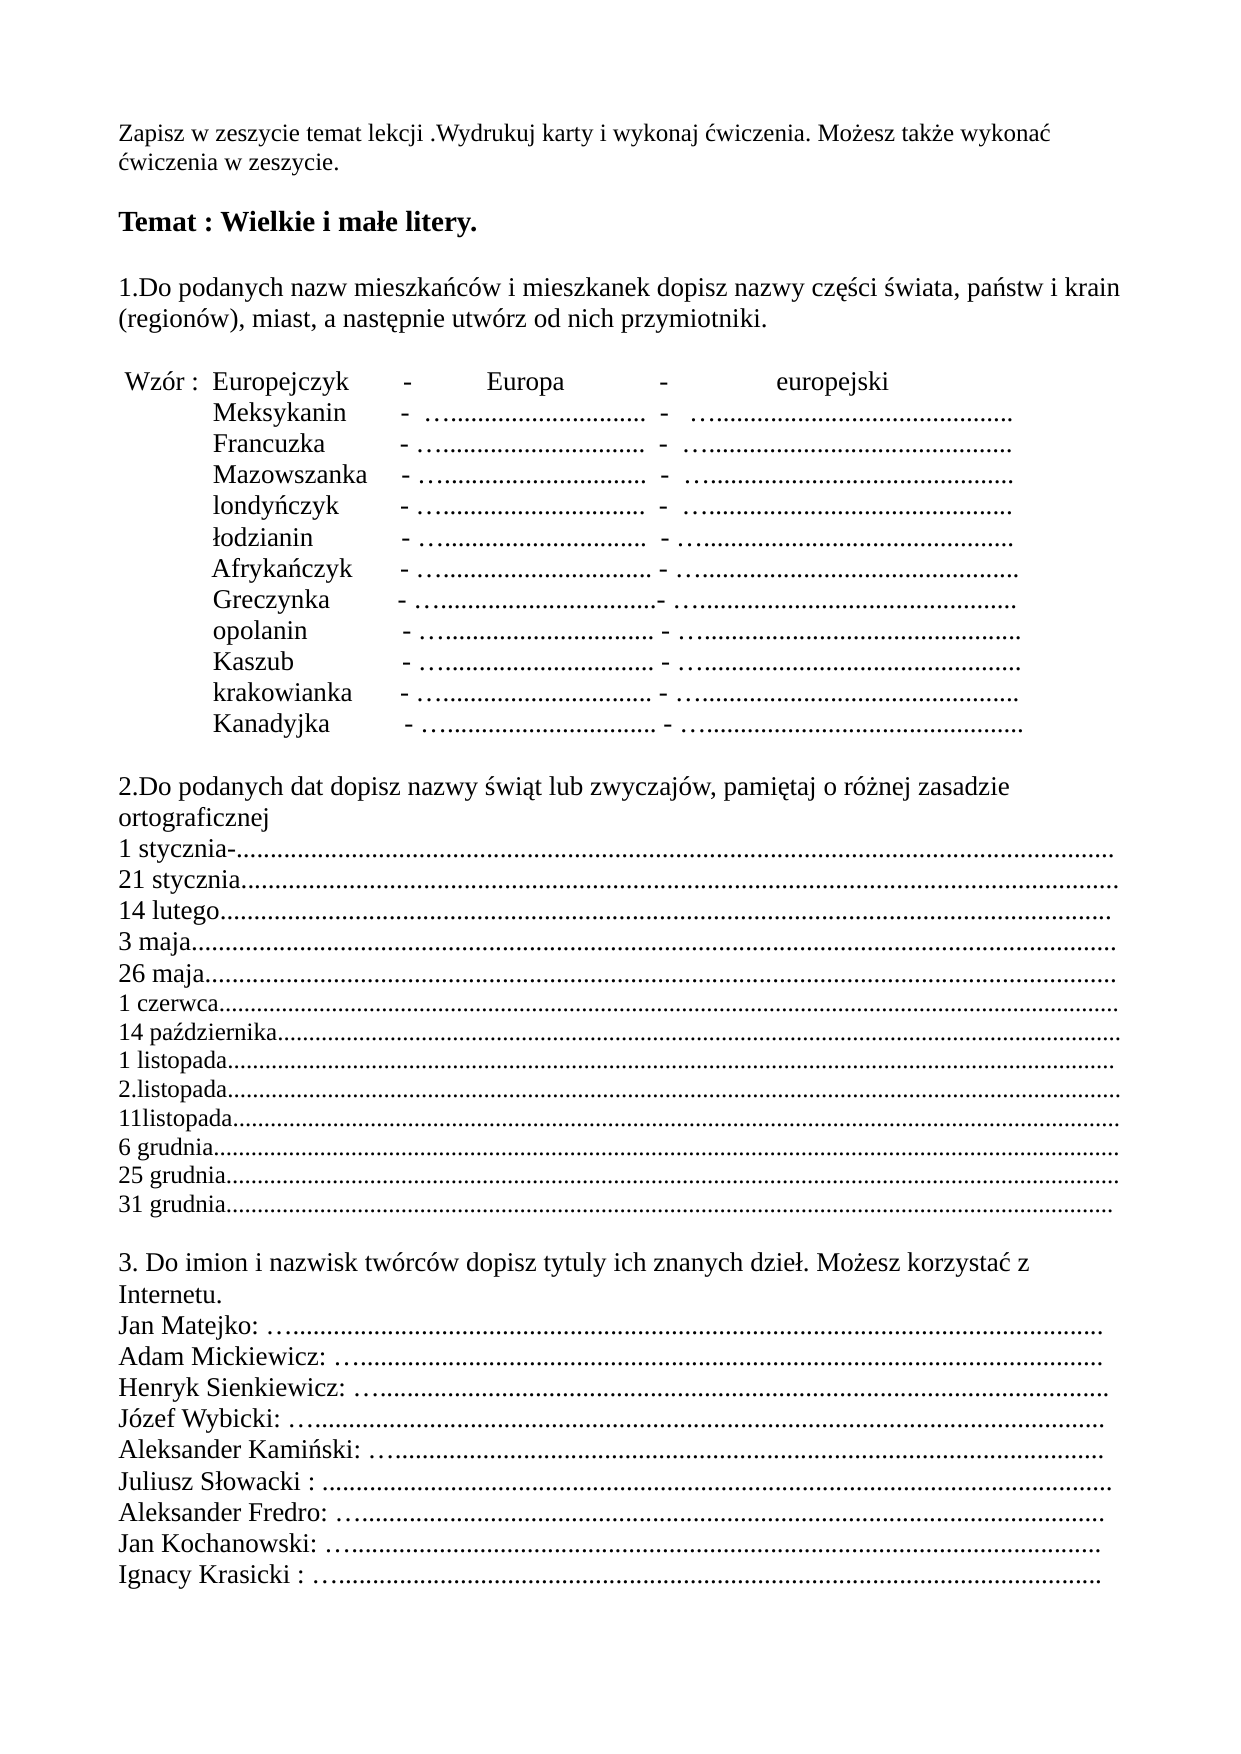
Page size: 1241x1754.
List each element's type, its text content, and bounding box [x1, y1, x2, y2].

text Mazowszanka - ….............................. - …............................................. [118, 458, 1122, 489]
text Francuzka - ….............................. - …............................................. [118, 427, 1122, 458]
text Kanadyjka - …............................... - …............................................... [118, 707, 1122, 739]
text 26 maja....................................................................................................................................... [118, 957, 1122, 988]
text Jan Matejko: …........................................................................................................................ [118, 1309, 1122, 1340]
text Greczynka - …................................- …............................................... [118, 583, 1122, 614]
text 1 listopada.............................................................................................................................................. [118, 1045, 1122, 1074]
text opolanin - …............................... - …............................................... [118, 614, 1122, 645]
text 2.listopada............................................................................................................................................... [118, 1074, 1122, 1103]
text 14 lutego.................................................................................................................................... [118, 894, 1122, 926]
text Wzór : Europejczyk - Europa - europejski [118, 365, 1122, 396]
text Adam Mickiewicz: ….............................................................................................................. [118, 1340, 1122, 1371]
text łodzianin - ….............................. - ….............................................. [118, 521, 1122, 552]
text 14 października....................................................................................................................................... [118, 1017, 1122, 1045]
text Aleksander Fredro: ….............................................................................................................. [118, 1496, 1122, 1527]
text Zapisz w zeszycie temat lekcji .Wydrukuj karty i wykonaj ćwiczenia. Możesz także wykonać ćwiczenia w zeszycie. [118, 118, 1122, 176]
text Jan Kochanowski: …............................................................................................................... [118, 1527, 1122, 1558]
text 2.Do podanych dat dopisz nazwy świąt lub zwyczajów, pamiętaj o różnej zasadzie ortograficznej [118, 770, 1122, 832]
text Ignacy Krasicki : …................................................................................................................. [118, 1558, 1122, 1589]
text Henryk Sienkiewicz: …............................................................................................................ [118, 1371, 1122, 1402]
text 6 grudnia................................................................................................................................................. [118, 1132, 1122, 1160]
text Meksykanin - …............................. - …............................................ [118, 396, 1122, 427]
text 31 grudnia.............................................................................................................................................. [118, 1189, 1122, 1218]
text 1.Do podanych nazw mieszkańców i mieszkanek dopisz nazwy części świata, państw i krain (regionów), miast, a następnie utwórz od nich przymiotniki. [118, 271, 1122, 334]
text 1 czerwca................................................................................................................................................ [118, 988, 1122, 1017]
text 11listopada.............................................................................................................................................. [118, 1103, 1122, 1132]
text Kaszub - …............................... - …............................................... [118, 645, 1122, 676]
text Juliusz Słowacki : ..................................................................................................................... [118, 1464, 1122, 1496]
text Józef Wybicki: …..................................................................................................................... [118, 1402, 1122, 1433]
text krakowianka - …............................... - …............................................... [118, 676, 1122, 707]
text Temat : Wielkie i małe litery. [118, 204, 1122, 238]
text Aleksander Kamiński: …......................................................................................................... [118, 1433, 1122, 1464]
text 21 stycznia.................................................................................................................................. [118, 863, 1122, 894]
text 3. Do imion i nazwisk twórców dopisz tytuly ich znanych dzieł. Możesz korzystać z Internetu. [118, 1247, 1122, 1309]
text 25 grudnia............................................................................................................................................... [118, 1160, 1122, 1189]
text Afrykańczyk - …............................... - …............................................... [118, 552, 1122, 583]
text 1 stycznia-.................................................................................................................................. [118, 832, 1122, 863]
text 3 maja......................................................................................................................................... [118, 926, 1122, 957]
text londyńczyk - ….............................. - …............................................. [118, 489, 1122, 521]
